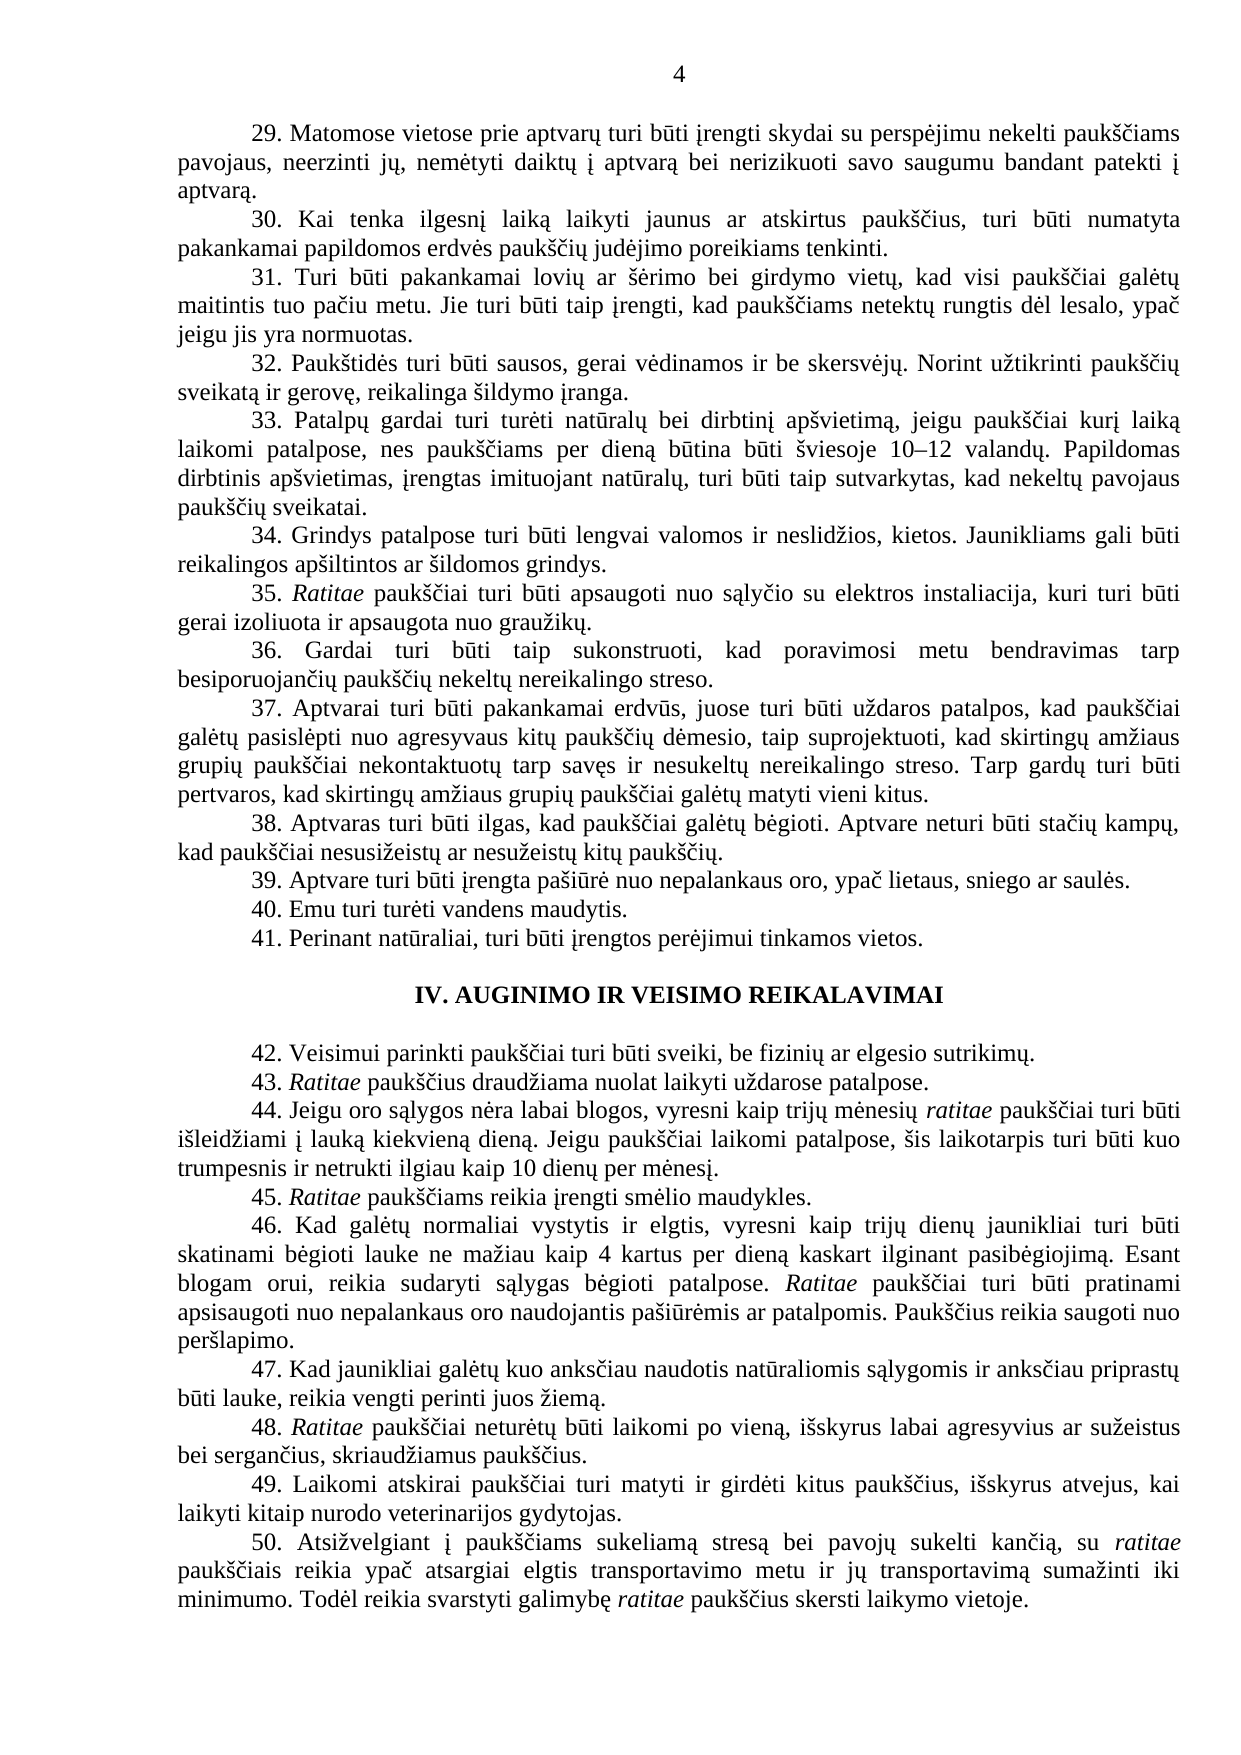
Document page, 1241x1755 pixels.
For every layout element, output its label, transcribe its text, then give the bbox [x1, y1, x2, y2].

text 31. Turi būti pakankamai lovių ar šėrimo bei girdymo vietų, kad visi paukščiai galėtų maitintis tuo pačiu metu. Jie turi būti taip įrengti, kad paukščiams netektų rungtis dėl lesalo, ypač jeigu jis yra normuotas. [177, 262, 1181, 348]
text 32. Paukštidės turi būti sausos, gerai vėdinamos ir be skersvėjų. Norint užtikrinti paukščių sveikatą ir gerovę, reikalinga šildymo įranga. [177, 348, 1181, 406]
text 47. Kad jaunikliai galėtų kuo anksčiau naudotis natūraliomis sąlygomis ir anksčiau priprastų būti lauke, reikia vengti perinti juos žiemą. [177, 1354, 1181, 1412]
text 50. Atsižvelgiant į paukščiams sukeliamą stresą bei pavojų sukelti kančią, su ratitae paukščiais reikia ypač atsargiai elgtis transportavimo metu ir jų transportavimą sumažinti iki minimumo. Todėl reikia svarstyti galimybę ratitae paukščius skersti laikymo vietoje. [177, 1527, 1181, 1613]
text 49. Laikomi atskirai paukščiai turi matyti ir girdėti kitus paukščius, išskyrus atvejus, kai laikyti kitaip nurodo veterinarijos gydytojas. [177, 1469, 1181, 1527]
text 30. Kai tenka ilgesnį laiką laikyti jaunus ar atskirtus paukščius, turi būti numatyta pakankamai papildomos erdvės paukščių judėjimo poreikiams tenkinti. [177, 204, 1181, 262]
text 43. Ratitae paukščius draudžiama nuolat laikyti uždarose patalpose. [177, 1067, 1181, 1096]
text 45. Ratitae paukščiams reikia įrengti smėlio maudykles. [177, 1182, 1181, 1211]
text 40. Emu turi turėti vandens maudytis. [177, 894, 1181, 923]
text 33. Patalpų gardai turi turėti natūralų bei dirbtinį apšvietimą, jeigu paukščiai kurį laiką laikomi patalpose, nes paukščiams per dieną būtina būti šviesoje 10–12 valandų. Papildomas dirbtinis apšvietimas, įrengtas imituojant natūralų, turi būti taip sutvarkytas, kad nekeltų pavojaus paukščių sveikatai. [177, 406, 1181, 521]
text 42. Veisimui parinkti paukščiai turi būti sveiki, be fizinių ar elgesio sutrikimų. [177, 1038, 1181, 1067]
text 34. Grindys patalpose turi būti lengvai valomos ir neslidžios, kietos. Jaunikliams gali būti reikalingos apšiltintos ar šildomos grindys. [177, 521, 1181, 578]
text 48. Ratitae paukščiai neturėtų būti laikomi po vieną, išskyrus labai agresyvius ar sužeistus bei sergančius, skriaudžiamus paukščius. [177, 1412, 1181, 1469]
text 38. Aptvaras turi būti ilgas, kad paukščiai galėtų bėgioti. Aptvare neturi būti stačių kampų, kad paukščiai nesusižeistų ar nesužeistų kitų paukščių. [177, 808, 1181, 866]
text 37. Aptvarai turi būti pakankamai erdvūs, juose turi būti uždaros patalpos, kad paukščiai galėtų pasislėpti nuo agresyvaus kitų paukščių dėmesio, taip suprojektuoti, kad skirtingų amžiaus grupių paukščiai nekontaktuotų tarp savęs ir nesukeltų nereikalingo streso. Tarp gardų turi būti pertvaros, kad skirtingų amžiaus grupių paukščiai galėtų matyti vieni kitus. [177, 693, 1181, 808]
text 35. Ratitae paukščiai turi būti apsaugoti nuo sąlyčio su elektros instaliacija, kuri turi būti gerai izoliuota ir apsaugota nuo graužikų. [177, 578, 1181, 636]
text 29. Matomose vietose prie aptvarų turi būti įrengti skydai su perspėjimu nekelti paukščiams pavojaus, neerzinti jų, nemėtyti daiktų į aptvarą bei nerizikuoti savo saugumu bandant patekti į aptvarą. [177, 118, 1181, 204]
text 46. Kad galėtų normaliai vystytis ir elgtis, vyresni kaip trijų dienų jaunikliai turi būti skatinami bėgioti lauke ne mažiau kaip 4 kartus per dieną kaskart ilginant pasibėgiojimą. Esant blogam orui, reikia sudaryti sąlygas bėgioti patalpose. Ratitae paukščiai turi būti pratinami apsisaugoti nuo nepalankaus oro naudojantis pašiūrėmis ar patalpomis. Paukščius reikia saugoti nuo peršlapimo. [177, 1211, 1181, 1354]
text IV. AUGINIMO IR VEISIMO REIKALAVIMAI [177, 981, 1181, 1009]
text 44. Jeigu oro sąlygos nėra labai blogos, vyresni kaip trijų mėnesių ratitae paukščiai turi būti išleidžiami į lauką kiekvieną dieną. Jeigu paukščiai laikomi patalpose, šis laikotarpis turi būti kuo trumpesnis ir netrukti ilgiau kaip 10 dienų per mėnesį. [177, 1096, 1181, 1182]
text 41. Perinant natūraliai, turi būti įrengtos perėjimui tinkamos vietos. [177, 923, 1181, 952]
text 36. Gardai turi būti taip sukonstruoti, kad poravimosi metu bendravimas tarp besiporuojančių paukščių nekeltų nereikalingo streso. [177, 636, 1181, 693]
text 39. Aptvare turi būti įrengta pašiūrė nuo nepalankaus oro, ypač lietaus, sniego ar saulės. [177, 866, 1181, 894]
